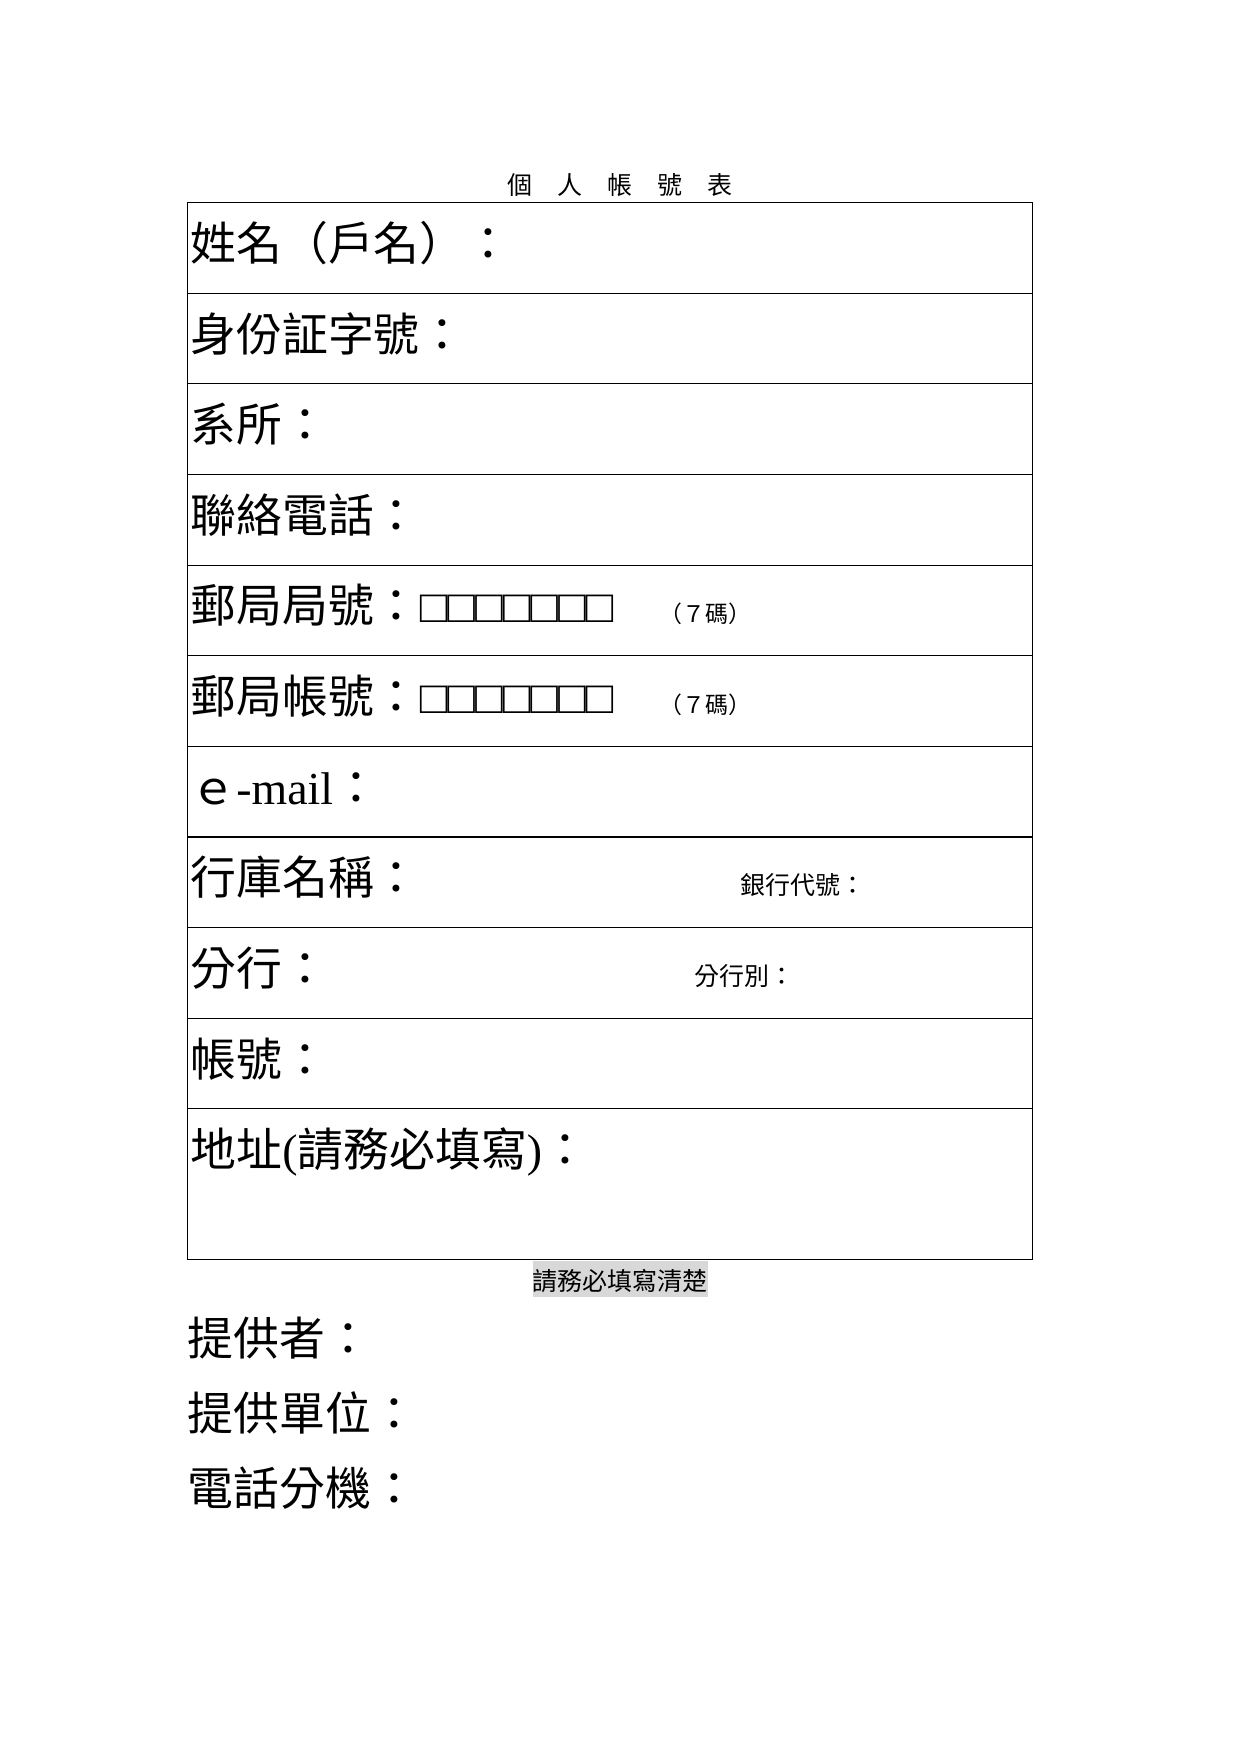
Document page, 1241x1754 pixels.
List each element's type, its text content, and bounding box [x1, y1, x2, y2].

table_cell ｅ-mail： [188, 747, 1032, 836]
table_cell 分行： 分行別： [188, 928, 1032, 1018]
table_cell 郵局局號：□□□□□□□ （７碼） [188, 566, 1032, 655]
table_header 姓名（戶名）： [188, 203, 1032, 293]
table_cell 聯絡電話： [188, 475, 1032, 564]
table_cell 身份証字號： [188, 294, 1032, 383]
text 電話分機： [187, 1448, 1053, 1523]
table_cell 郵局帳號：□□□□□□□ （７碼） [188, 656, 1032, 746]
text 提供單位： [187, 1373, 1053, 1448]
text 提供者： [187, 1298, 1053, 1373]
table_cell 行庫名稱： 銀行代號： [188, 838, 1032, 927]
table_cell 帳號： [188, 1019, 1032, 1108]
text 個 人 帳 號 表 [187, 164, 1053, 202]
text 請務必填寫清楚 [187, 1260, 1053, 1298]
table_cell 地址(請務必填寫)： [188, 1109, 1032, 1259]
table_cell 系所： [188, 384, 1032, 474]
